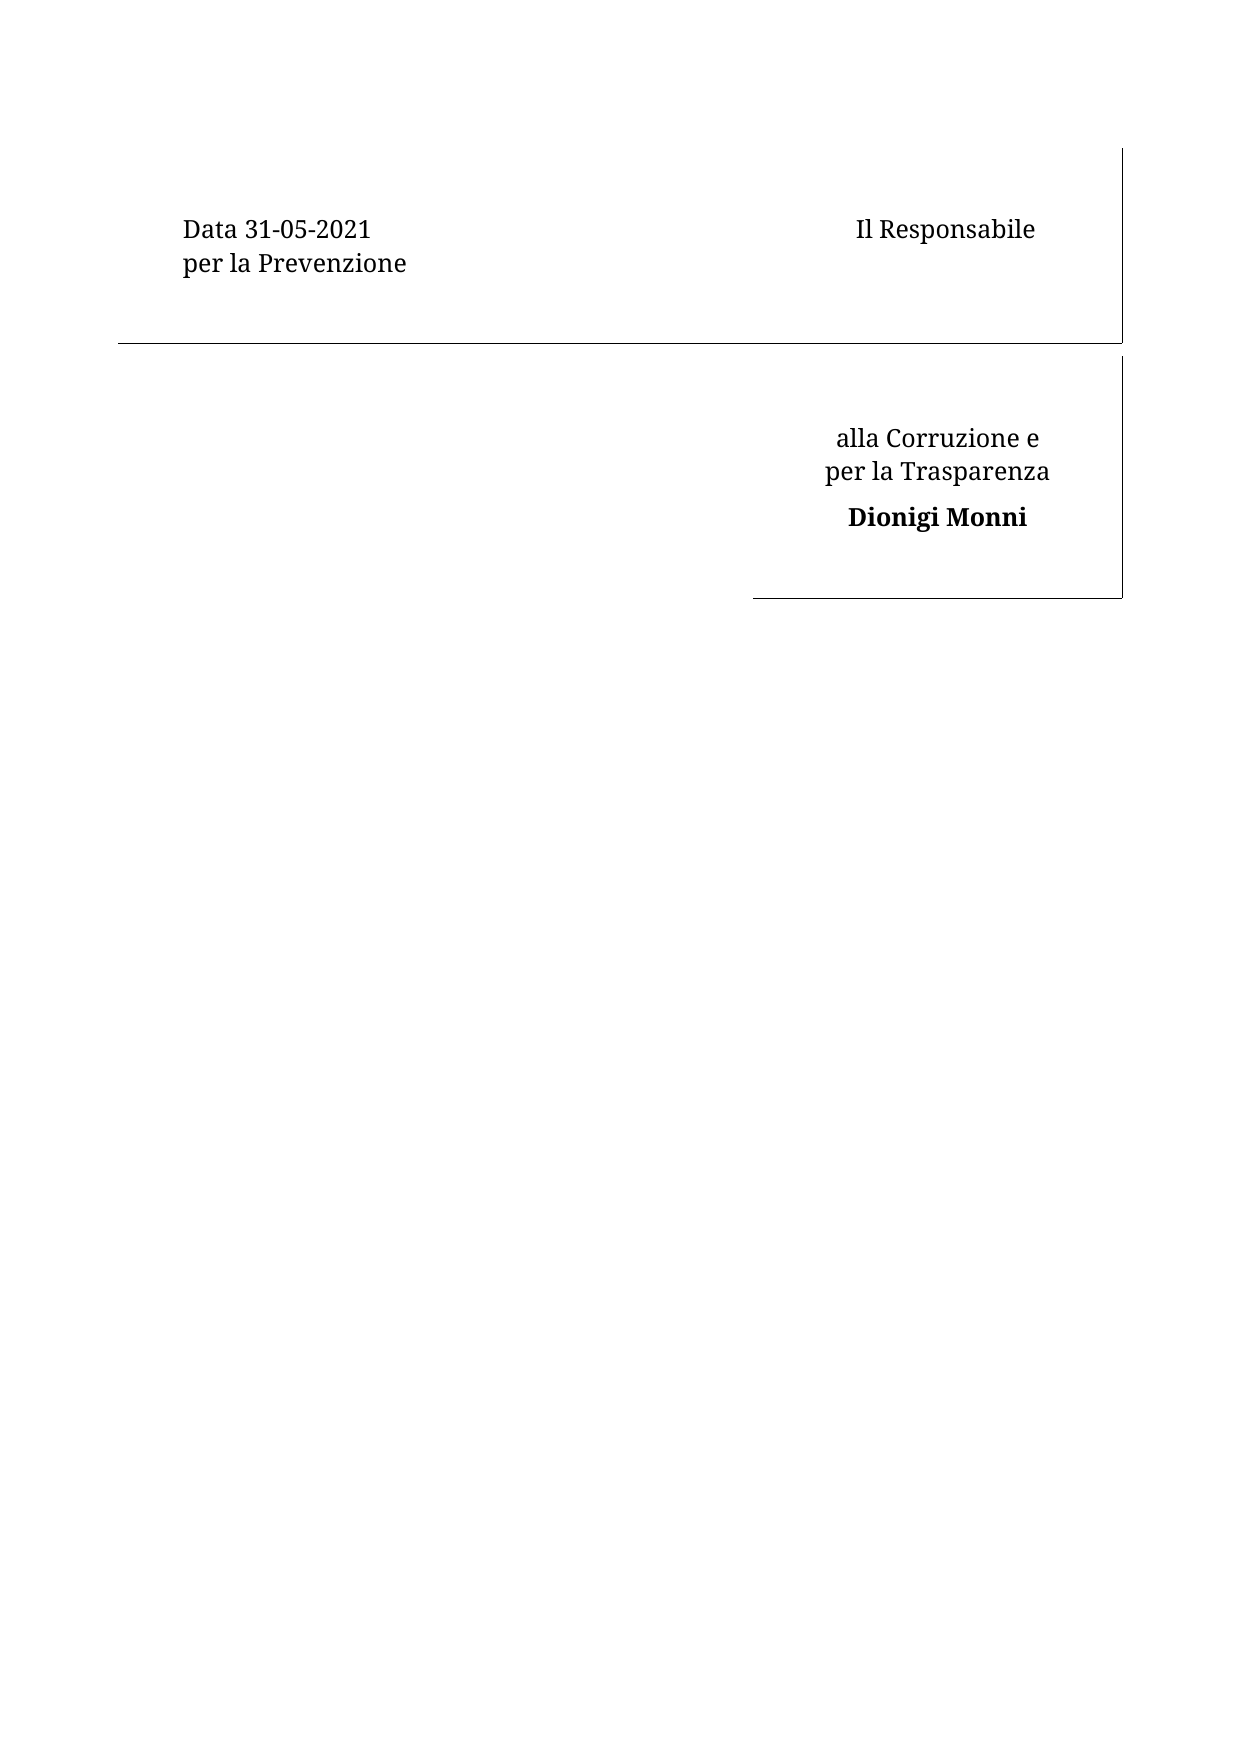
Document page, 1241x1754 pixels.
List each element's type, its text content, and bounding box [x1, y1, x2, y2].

text Data 31-05-2021 Il Responsabile per la Prevenzione [118, 148, 1122, 343]
text Dionigi Monni [753, 435, 1122, 598]
text alla Corruzione e per la Trasparenza [753, 356, 1122, 435]
